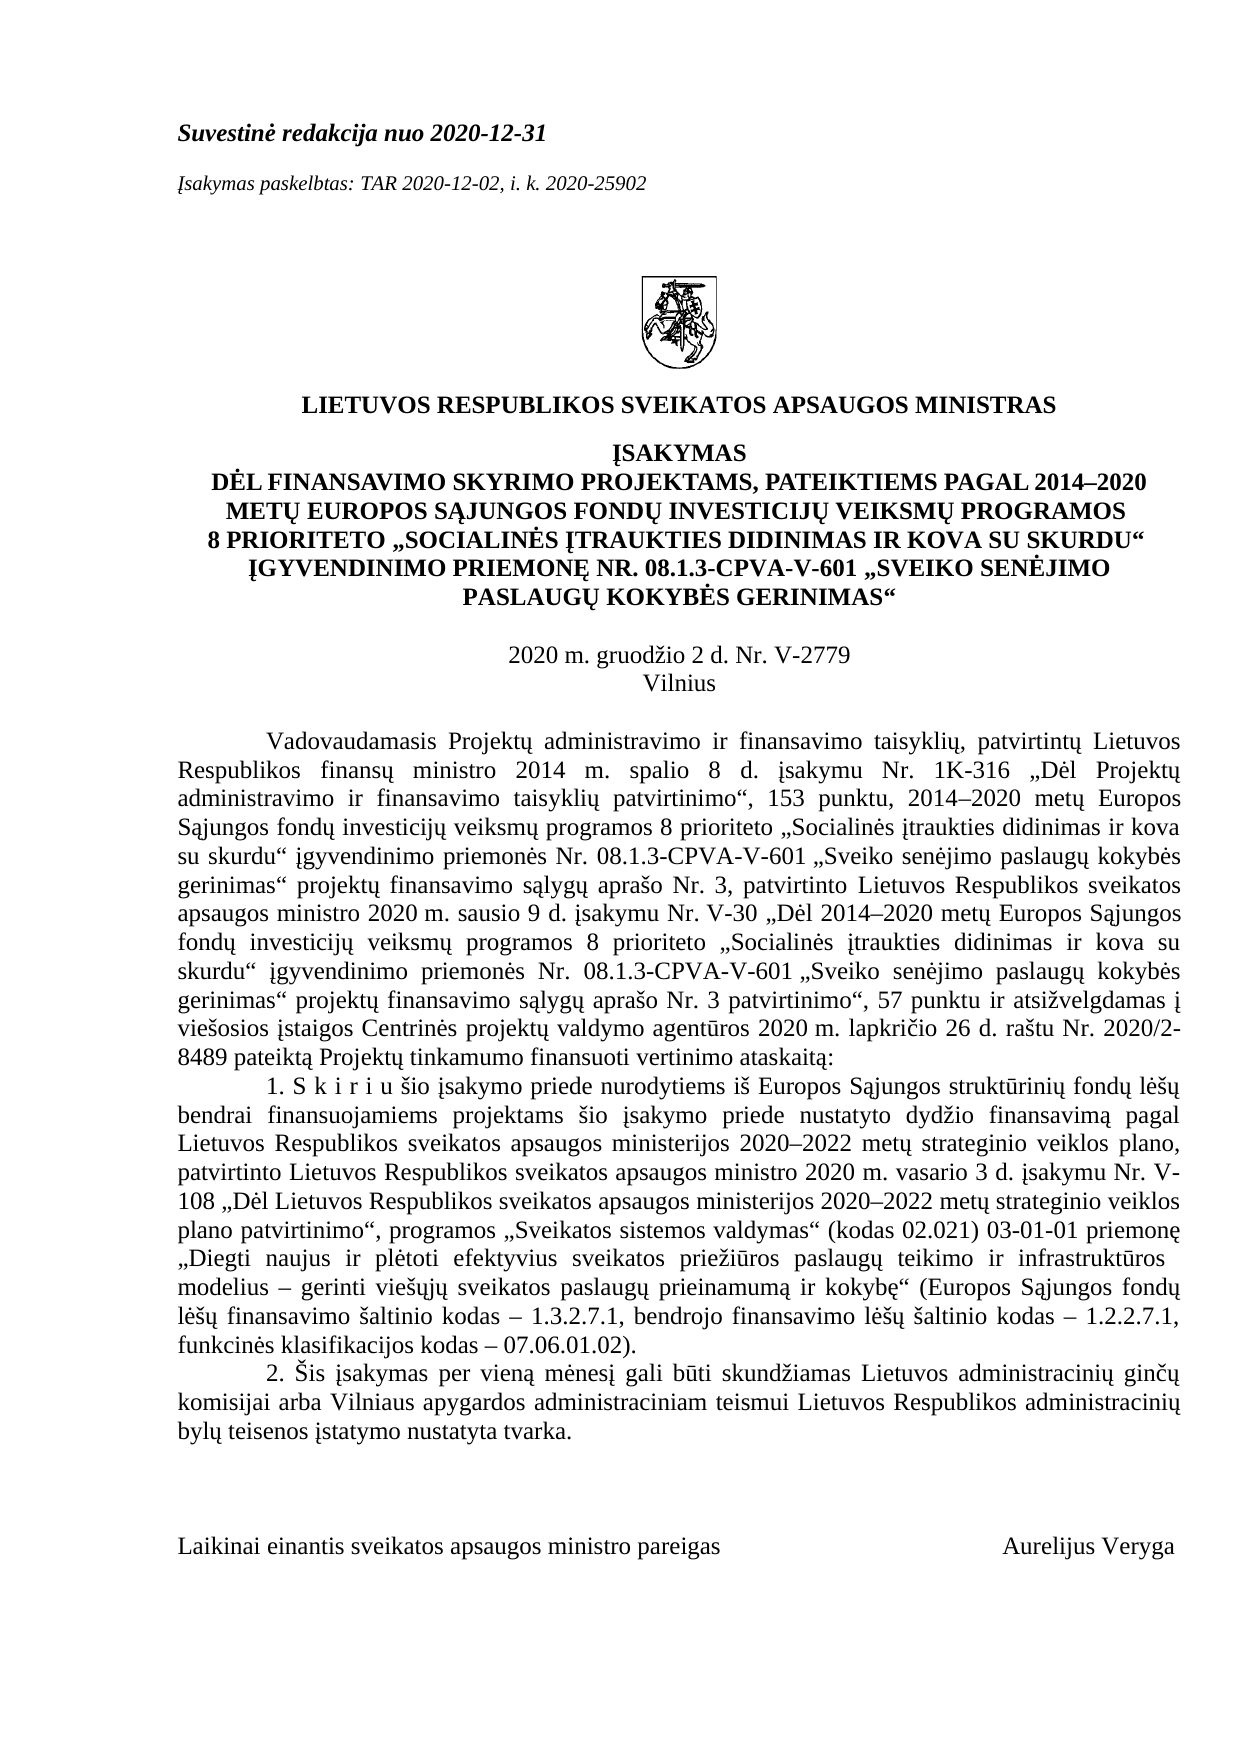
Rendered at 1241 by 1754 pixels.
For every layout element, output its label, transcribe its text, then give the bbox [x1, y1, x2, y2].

text Vadovaudamasis Projektų administravimo ir finansavimo taisyklių, patvirtintų Lietuvos Respublikos finansų ministro 2014 m. spalio 8 d. įsakymu Nr. 1K-316 „Dėl Projektų administravimo ir finansavimo taisyklių patvirtinimo“, 153 punktu, 2014–2020 metų Europos Sąjungos fondų investicijų veiksmų programos 8 prioriteto „Socialinės įtraukties didinimas ir kova su skurdu“ įgyvendinimo priemonės Nr. 08.1.3-CPVA-V-601 „Sveiko senėjimo paslaugų kokybės gerinimas“ projektų finansavimo sąlygų aprašo Nr. 3, patvirtinto Lietuvos Respublikos sveikatos apsaugos ministro 2020 m. sausio 9 d. įsakymu Nr. V-30 „Dėl 2014–2020 metų Europos Sąjungos fondų investicijų veiksmų programos 8 prioriteto „Socialinės įtraukties didinimas ir kova su skurdu“ įgyvendinimo priemonės Nr. 08.1.3-CPVA-V-601 „Sveiko senėjimo paslaugų kokybės gerinimas“ projektų finansavimo sąlygų aprašo Nr. 3 patvirtinimo“, 57 punktu ir atsižvelgdamas į viešosios įstaigos Centrinės projektų valdymo agentūros 2020 m. lapkričio 26 d. raštu Nr. 2020/2-8489 pateiktą Projektų tinkamumo finansuoti vertinimo ataskaitą: [177, 726, 1181, 1071]
text 1. S k i r i u šio įsakymo priede nurodytiems iš Europos Sąjungos struktūrinių fondų lėšų bendrai finansuojamiems projektams šio įsakymo priede nustatyto dydžio finansavimą pagal Lietuvos Respublikos sveikatos apsaugos ministerijos 2020–2022 metų strateginio veiklos plano, patvirtinto Lietuvos Respublikos sveikatos apsaugos ministro 2020 m. vasario 3 d. įsakymu Nr. V-108 „Dėl Lietuvos Respublikos sveikatos apsaugos ministerijos 2020–2022 metų strateginio veiklos plano patvirtinimo“, programos „Sveikatos sistemos valdymas“ (kodas 02.021) 03-01-01 priemonę „Diegti naujus ir plėtoti efektyvius sveikatos priežiūros paslaugų teikimo ir infrastruktūros modelius – gerinti viešųjų sveikatos paslaugų prieinamumą ir kokybę“ (Europos Sąjungos fondų lėšų finansavimo šaltinio kodas – 1.3.2.7.1, bendrojo finansavimo lėšų šaltinio kodas – 1.2.2.7.1, funkcinės klasifikacijos kodas – 07.06.01.02). [177, 1071, 1181, 1358]
text DĖL FINANSAVIMO SKYRIMO PROJEKTAMS, PATEIKTIEMS PAGAL 2014–2020 METŲ EUROPOS SĄJUNGOS FONDŲ INVESTICIJŲ VEIKSMŲ PROGRAMOS 8 PRIORITETO „SOCIALINĖS ĮTRAUKTIES DIDINIMAS IR KOVA SU SKURDU“ [177, 467, 1181, 553]
text 2020 m. gruodžio 2 d. Nr. V-2779 [177, 640, 1181, 668]
text ĮGYVENDINIMO PRIEMONĘ NR. 08.1.3-CPVA-V-601 „SVEIKO SENĖJIMO PASLAUGŲ KOKYBĖS GERINIMAS“ [177, 553, 1181, 611]
text Vilnius [177, 668, 1181, 697]
text LIETUVOS RESPUBLIKOS SVEIKATOS APSAUGOS MINISTRAS [177, 391, 1181, 419]
text Laikinai einantis sveikatos apsaugos ministro pareigas Aurelijus Veryga [177, 1531, 1181, 1560]
text Suvestinė redakcija nuo 2020-12-31 [177, 118, 1181, 147]
text ĮSAKYMAS [177, 438, 1181, 467]
text 2. Šis įsakymas per vieną mėnesį gali būti skundžiamas Lietuvos administracinių ginčų komisijai arba Vilniaus apygardos administraciniam teismui Lietuvos Respublikos administracinių bylų teisenos įstatymo nustatyta tvarka. [177, 1358, 1181, 1445]
text Įsakymas paskelbtas: TAR 2020-12-02, i. k. 2020-25902 [177, 171, 1181, 195]
